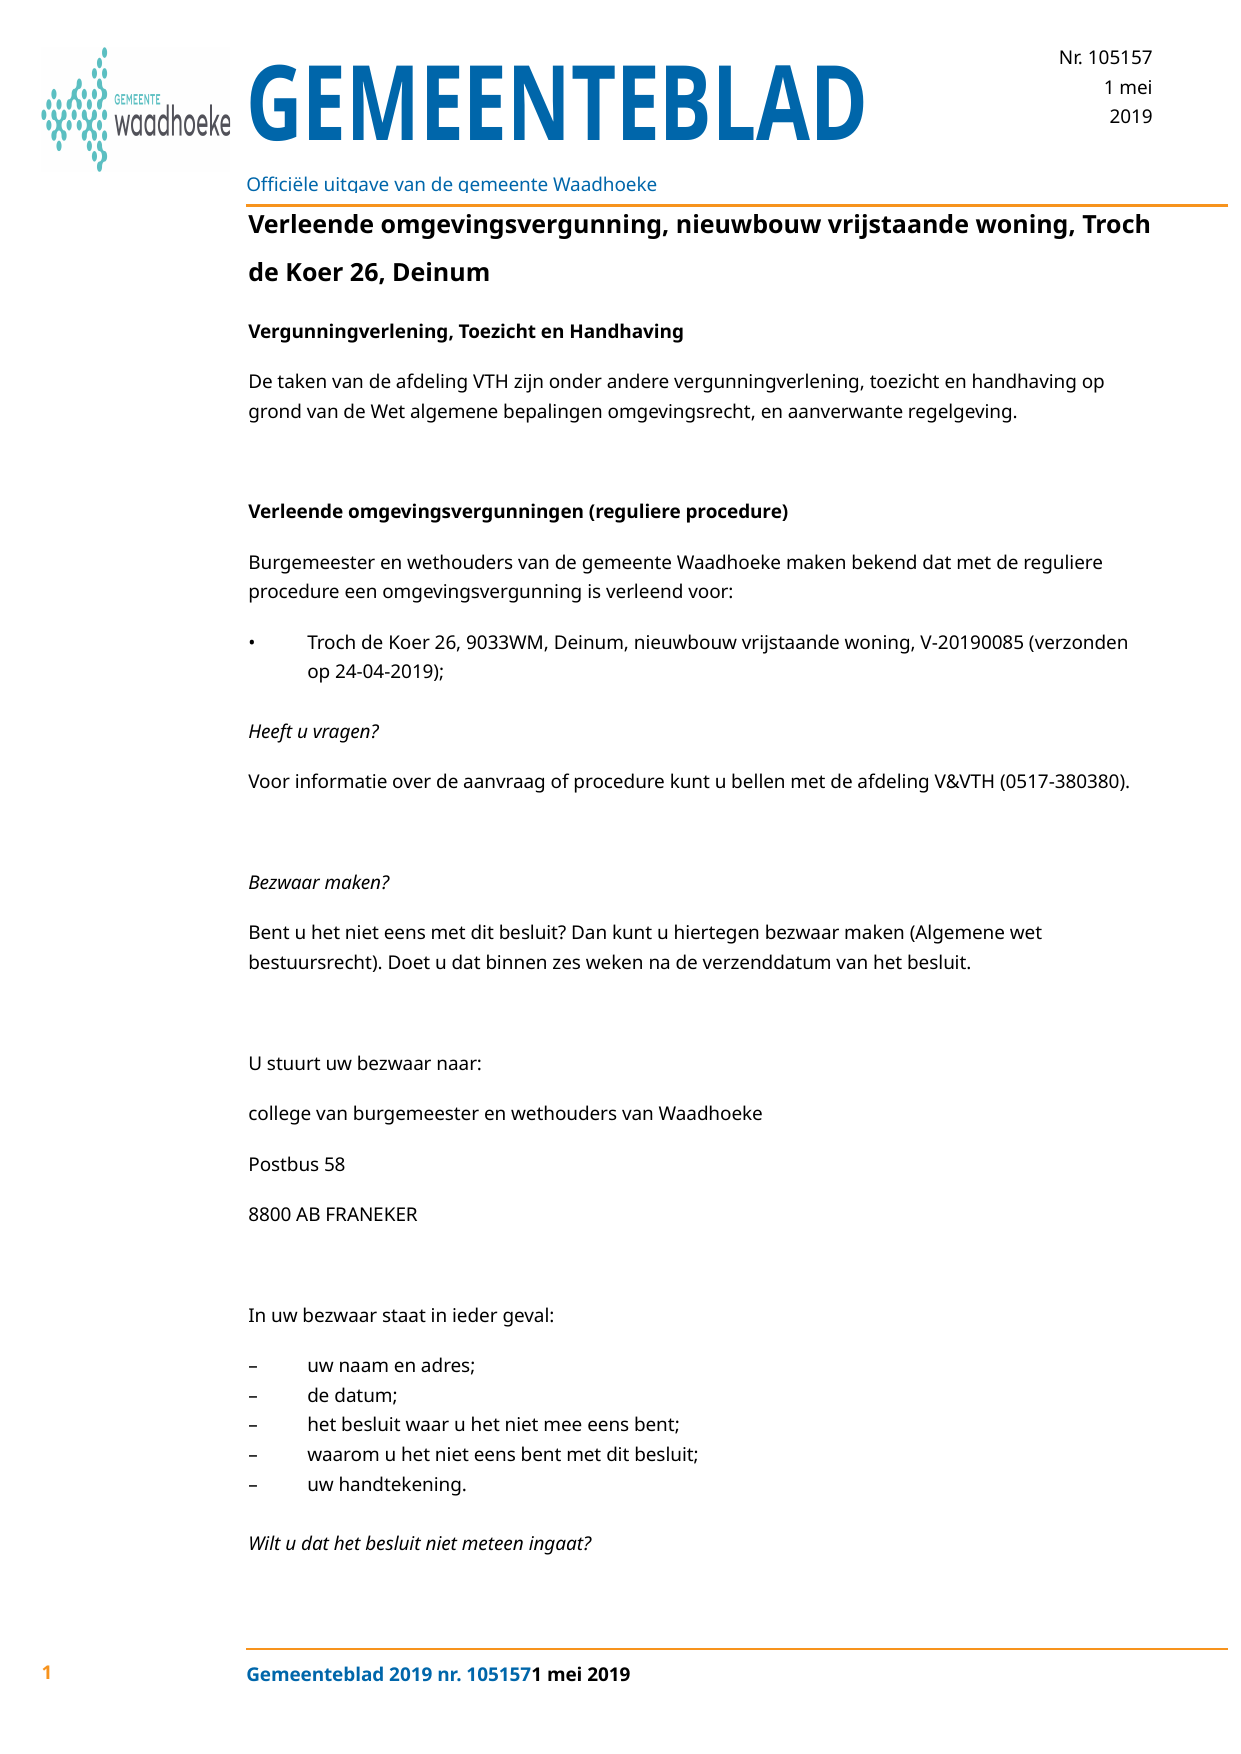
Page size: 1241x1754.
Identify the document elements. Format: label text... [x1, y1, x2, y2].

picture [41, 47, 231, 172]
list uw handtekening. [248, 1471, 1152, 1497]
text Voor informatie over de aanvraag of procedure kunt u bellen met de afdeling V&VTH (0517-380380). [248, 768, 1152, 794]
list de datum; [248, 1382, 1152, 1408]
list uw naam en adres; [248, 1352, 1152, 1378]
text Bezwaar maken? [248, 869, 1152, 895]
text Burgemeester en wethouders van de gemeente Waadhoeke maken bekend dat met de reguliere procedure een omgevingsvergunning is verleend voor: [248, 549, 1152, 604]
text Wilt u dat het besluit niet meteen ingaat? [248, 1530, 1152, 1556]
list het besluit waar u het niet mee eens bent; [248, 1412, 1152, 1437]
text Verleende omgevingsvergunningen (reguliere procedure) [248, 499, 1152, 524]
text college van burgemeester en wethouders van Waadhoeke [248, 1100, 1152, 1126]
list Troch de Koer 26, 9033WM, Deinum, nieuwbouw vrijstaande woning, V-20190085 (verzonden op 24-04-2019); [248, 629, 1152, 684]
text De taken van de afdeling VTH zijn onder andere vergunningverlening, toezicht en handhaving op grond van de Wet algemene bepalingen omgevingsrecht, en aanverwante regelgeving. [248, 368, 1152, 424]
text Vergunningverlening, Toezicht en Handhaving [248, 318, 1152, 344]
text 8800 AB FRANEKER [248, 1201, 1152, 1227]
list waarom u het niet eens bent met dit besluit; [248, 1441, 1152, 1467]
text Postbus 58 [248, 1151, 1152, 1177]
text In uw bezwaar staat in ieder geval: [248, 1302, 1152, 1328]
text Verleende omgevingsvergunning, nieuwbouw vrijstaande woning, Troch de Koer 26, Deinum [248, 207, 1152, 288]
text U stuurt uw bezwaar naar: [248, 1050, 1152, 1076]
text Heeft u vragen? [248, 718, 1152, 744]
text Bent u het niet eens met dit besluit? Dan kunt u hiertegen bezwaar maken (Algemene wet bestuursrecht). Doet u dat binnen zes weken na de verzenddatum van het besluit. [248, 919, 1152, 975]
